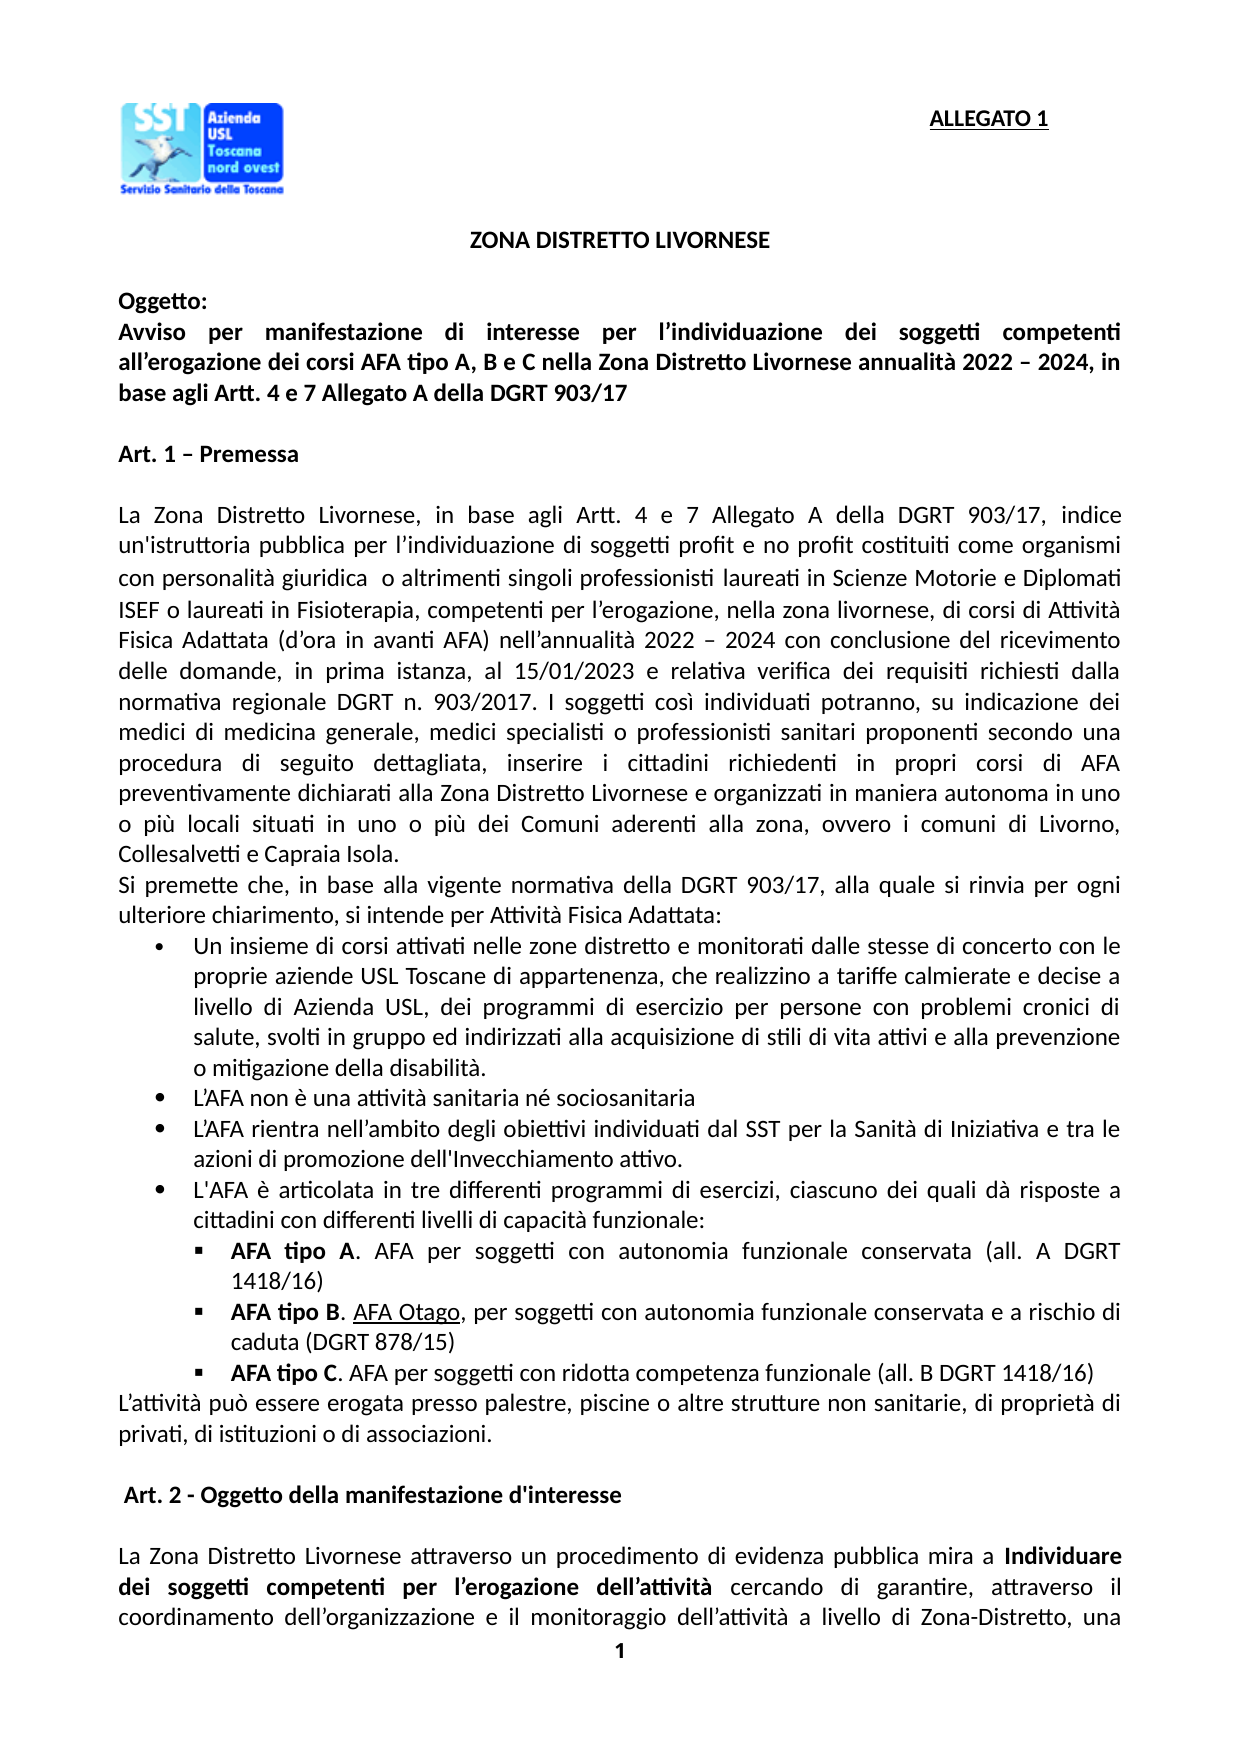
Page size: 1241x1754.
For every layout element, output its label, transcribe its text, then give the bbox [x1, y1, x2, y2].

text Oggetto: [118, 285, 1122, 316]
list AFA tipo A. AFA per soggetti con autonomia funzionale conservata (all. A DGRT 1418/16) [193, 1235, 1122, 1296]
text ZONA DISTRETTO LIVORNESE [118, 224, 1122, 255]
text Si premette che, in base alla vigente normativa della DGRT 903/17, alla quale si rinvia per ogni ulteriore chiarimento, si intende per Attività Fisica Adattata: [118, 869, 1122, 930]
text Art. 2 - Oggetto della manifestazione d'interesse [118, 1479, 1122, 1510]
list L’AFA rientra nell’ambito degli obiettivi individuati dal SST per la Sanità di Iniziativa e tra le azioni di promozione dell'Invecchiamento attivo. [156, 1113, 1122, 1174]
text Avviso per manifestazione di interesse per l’individuazione dei soggetti competenti all’erogazione dei corsi AFA tipo A, B e C nella Zona Distretto Livornese annualità 2022 – 2024, in base agli Artt. 4 e 7 Allegato A della DGRT 903/17 [118, 316, 1122, 407]
text La Zona Distretto Livornese attraverso un procedimento di evidenza pubblica mira a Individuare dei soggetti competenti per l’erogazione dell’attività cercando di garantire, attraverso il coordinamento dell’organizzazione e il monitoraggio dell’attività a livello di Zona-Distretto, una [118, 1540, 1122, 1632]
list AFA tipo C. AFA per soggetti con ridotta competenza funzionale (all. B DGRT 1418/16) [193, 1357, 1122, 1388]
text ALLEGATO 1 [287, 103, 1122, 133]
list AFA tipo B. AFA Otago, per soggetti con autonomia funzionale conservata e a rischio di caduta (DGRT 878/15) [193, 1296, 1122, 1357]
text L’attività può essere erogata presso palestre, piscine o altre strutture non sanitarie, di proprietà di privati, di istituzioni o di associazioni. [118, 1388, 1122, 1449]
list L'AFA è articolata in tre differenti programmi di esercizi, ciascuno dei quali dà risposte a cittadini con differenti livelli di capacità funzionale: [156, 1174, 1122, 1235]
text Art. 1 – Premessa [118, 438, 1122, 468]
list L’AFA non è una attività sanitaria né sociosanitaria [156, 1082, 1122, 1113]
list Un insieme di corsi attivati nelle zone distretto e monitorati dalle stesse di concerto con le proprie aziende USL Toscane di appartenenza, che realizzino a tariffe calmierate e decise a livello di Azienda USL, dei programmi di esercizio per persone con problemi cronici di salute, svolti in gruppo ed indirizzati alla acquisizione di stili di vita attivi e alla prevenzione o mitigazione della disabilità. [156, 930, 1122, 1082]
text La Zona Distretto Livornese, in base agli Artt. 4 e 7 Allegato A della DGRT 903/17, indice un'istruttoria pubblica per l’individuazione di soggetti profit e no profit costituiti come organismi con personalità giuridica o altrimenti singoli professionisti laureati in Scienze Motorie e Diplomati ISEF o laureati in Fisioterapia, competenti per l’erogazione, nella zona livornese, di corsi di Attività Fisica Adattata (d’ora in avanti AFA) nell’annualità 2022 – 2024 con conclusione del ricevimento delle domande, in prima istanza, al 15/01/2023 e relativa verifica dei requisiti richiesti dalla normativa regionale DGRT n. 903/2017. I soggetti così individuati potranno, su indicazione dei medici di medicina generale, medici specialisti o professionisti sanitari proponenti secondo una procedura di seguito dettagliata, inserire i cittadini richiedenti in propri corsi di AFA preventivamente dichiarati alla Zona Distretto Livornese e organizzati in maniera autonoma in uno o più locali situati in uno o più dei Comuni aderenti alla zona, ovvero i comuni di Livorno, Collesalvetti e Capraia Isola. [118, 499, 1122, 869]
